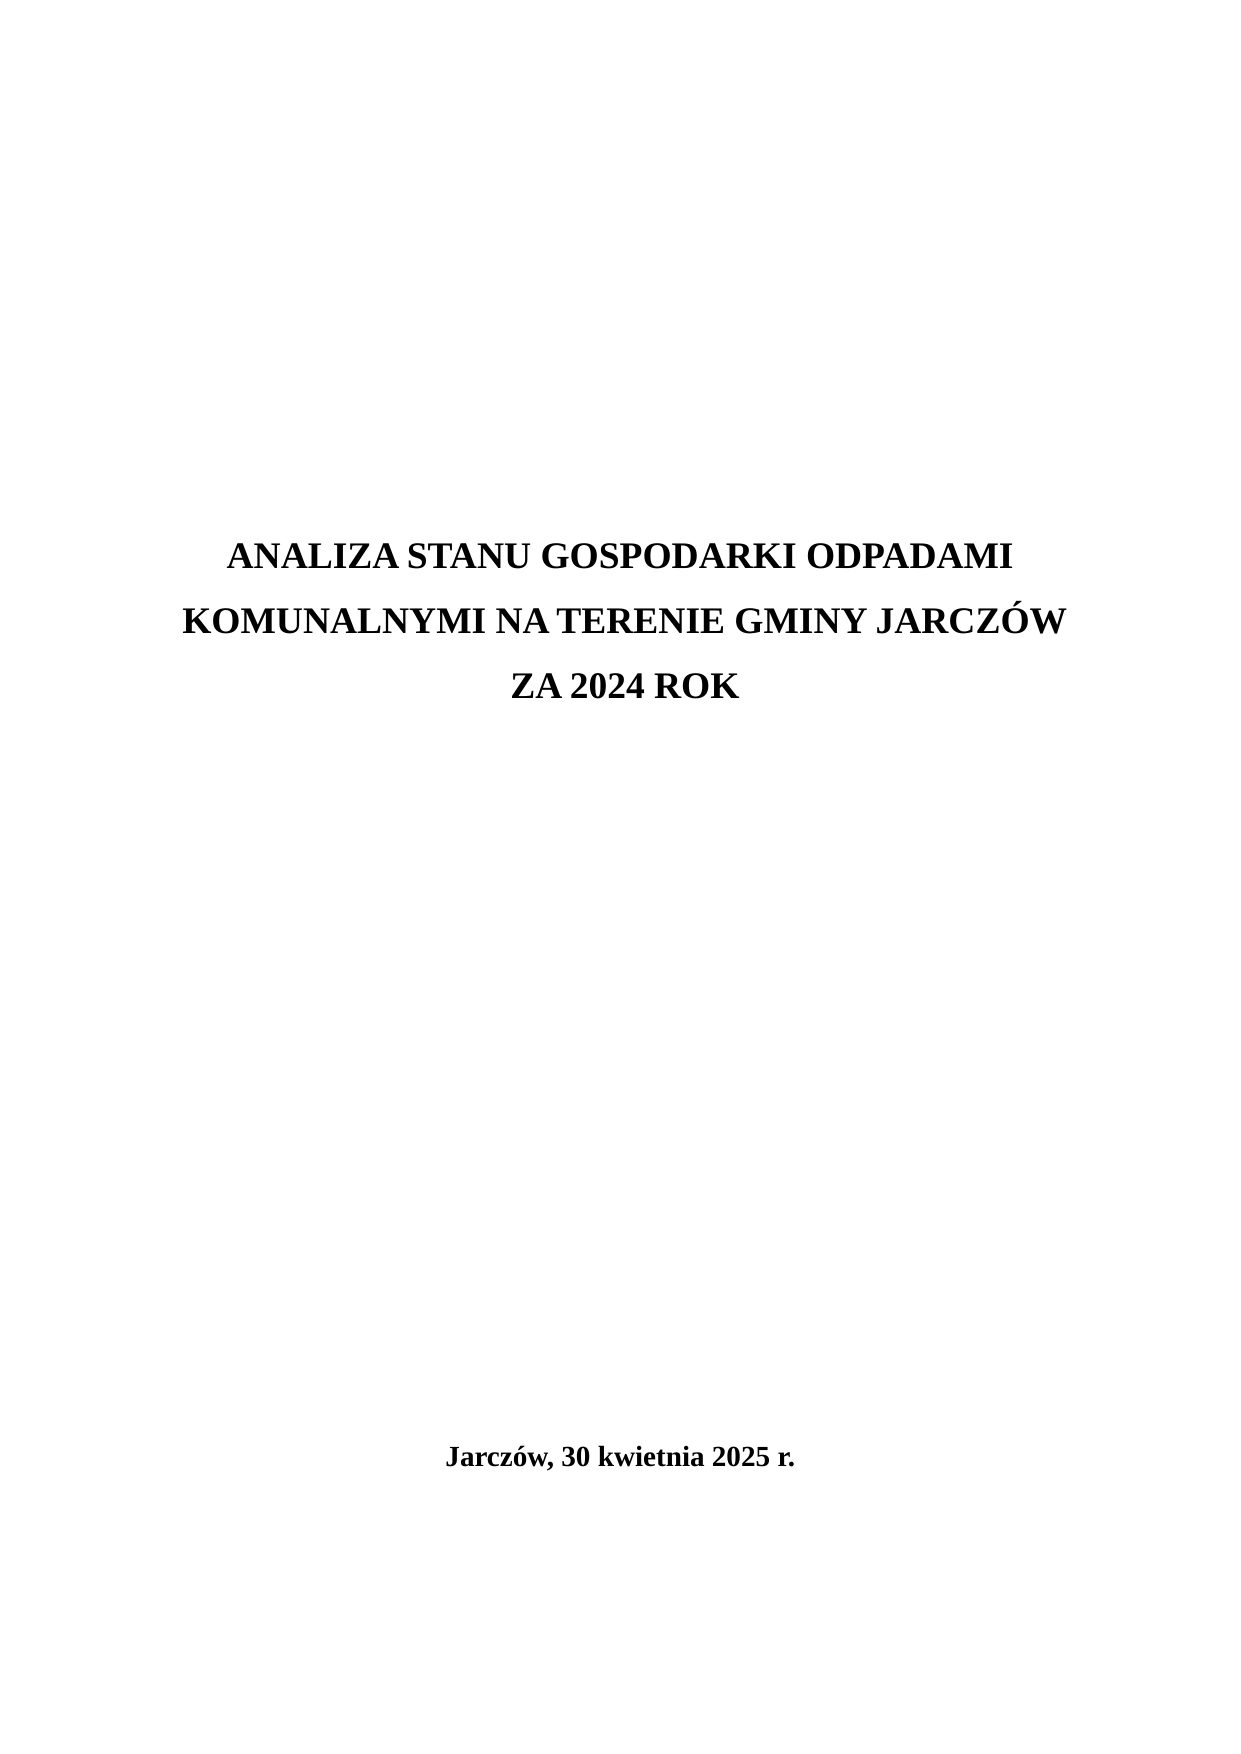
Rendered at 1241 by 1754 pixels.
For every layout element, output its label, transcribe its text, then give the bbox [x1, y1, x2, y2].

text ANALIZA STANU GOSPODARKI ODPADAMI [118, 534, 1122, 577]
text KOMUNALNYMI NA TERENIE GMINY JARCZÓW [118, 598, 1122, 642]
text ZA 2024 ROK [118, 663, 1122, 706]
text Jarczów, 30 kwietnia 2025 r. [118, 1439, 1122, 1473]
